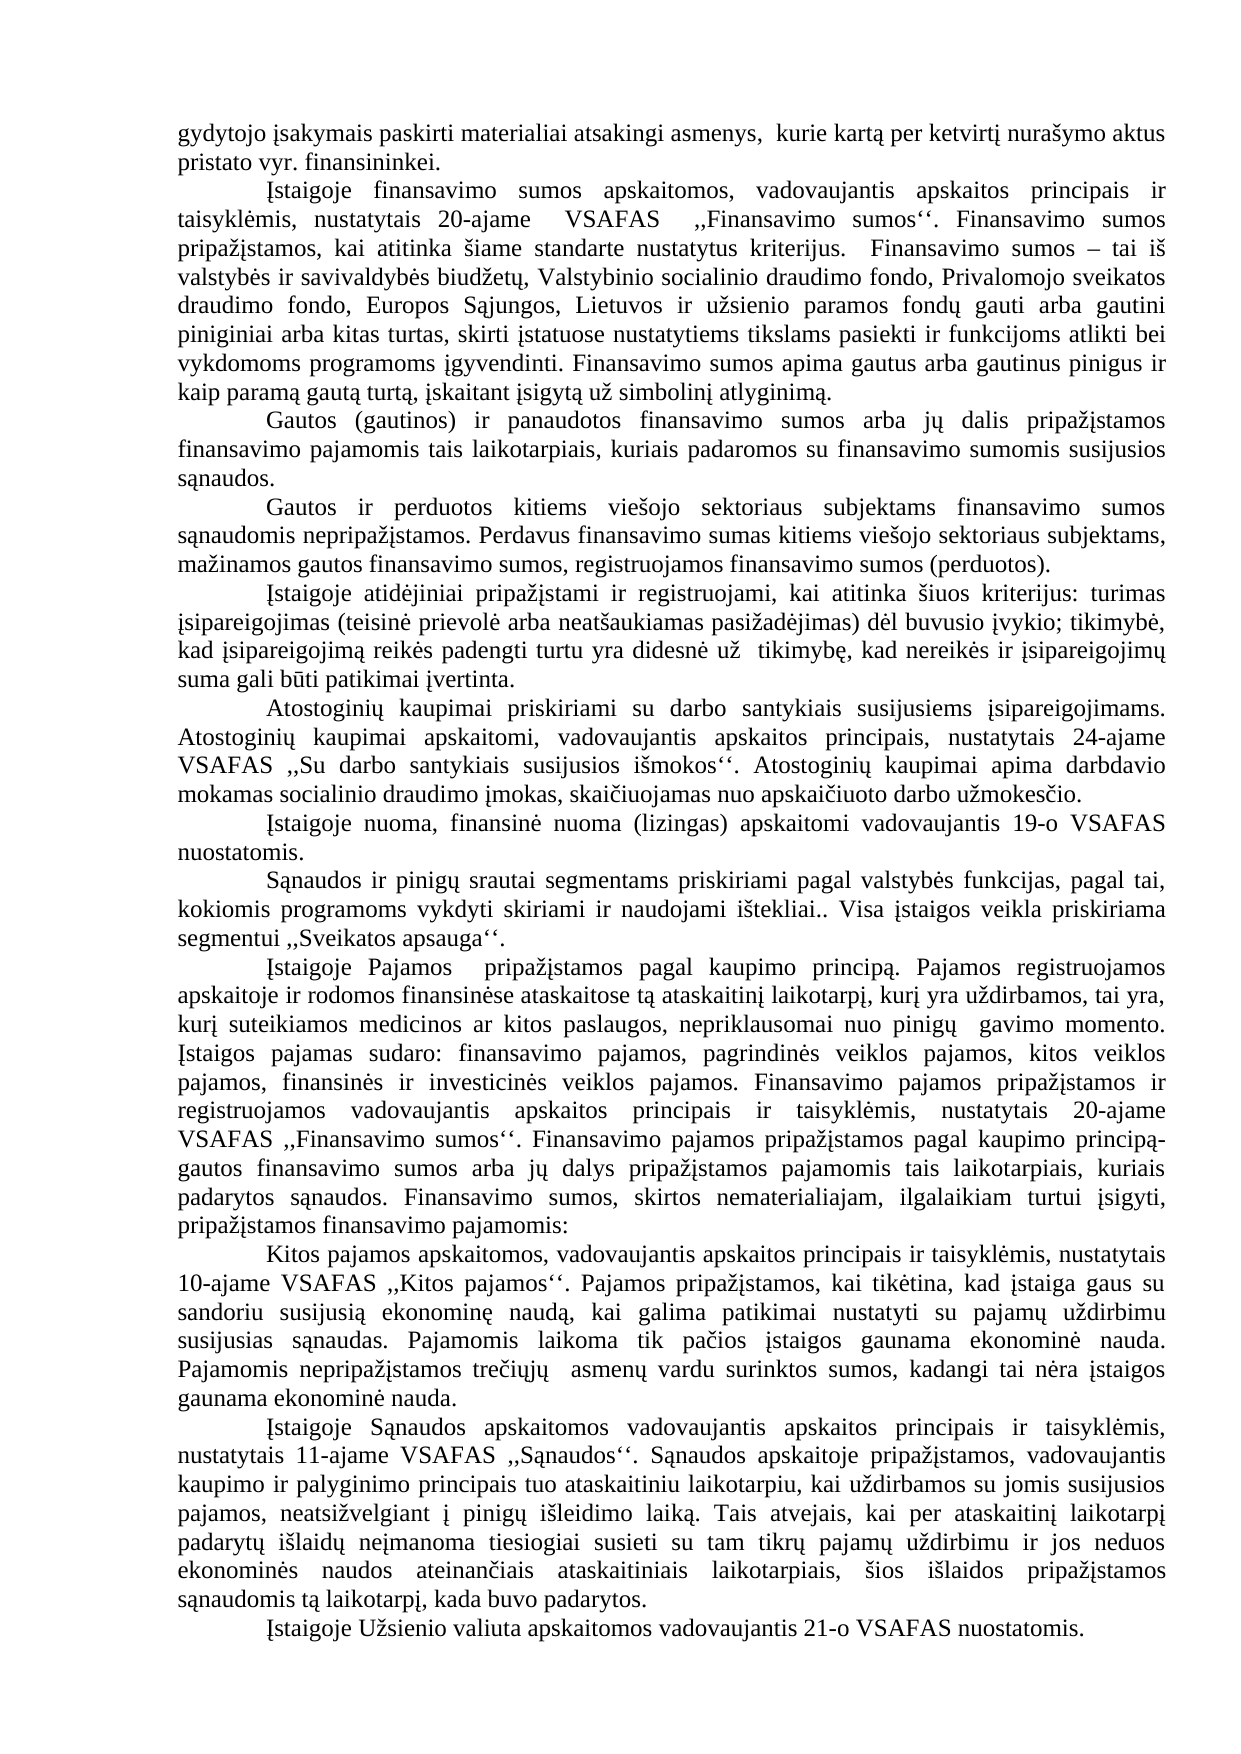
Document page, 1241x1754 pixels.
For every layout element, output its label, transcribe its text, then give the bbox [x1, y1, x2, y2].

text Gautos (gautinos) ir panaudotos finansavimo sumos arba jų dalis pripažįstamos finansavimo pajamomis tais laikotarpiais, kuriais padaromos su finansavimo sumomis susijusios sąnaudos. [177, 406, 1167, 492]
text Sąnaudos ir pinigų srautai segmentams priskiriami pagal valstybės funkcijas, pagal tai, kokiomis programoms vykdyti skiriami ir naudojami ištekliai.. Visa įstaigos veikla priskiriama segmentui ,,Sveikatos apsauga‘‘. [177, 866, 1167, 952]
text gydytojo įsakymais paskirti materialiai atsakingi asmenys, kurie kartą per ketvirtį nurašymo aktus pristato vyr. finansininkei. [177, 118, 1167, 176]
text Įstaigoje Sąnaudos apskaitomos vadovaujantis apskaitos principais ir taisyklėmis, nustatytais 11-ajame VSAFAS ,,Sąnaudos‘‘. Sąnaudos apskaitoje pripažįstamos, vadovaujantis kaupimo ir palyginimo principais tuo ataskaitiniu laikotarpiu, kai uždirbamos su jomis susijusios pajamos, neatsižvelgiant į pinigų išleidimo laiką. Tais atvejais, kai per ataskaitinį laikotarpį padarytų išlaidų neįmanoma tiesiogiai susieti su tam tikrų pajamų uždirbimu ir jos neduos ekonominės naudos ateinančiais ataskaitiniais laikotarpiais, šios išlaidos pripažįstamos sąnaudomis tą laikotarpį, kada buvo padarytos. [177, 1412, 1167, 1613]
text Įstaigoje nuoma, finansinė nuoma (lizingas) apskaitomi vadovaujantis 19-o VSAFAS nuostatomis. [177, 808, 1167, 866]
text Atostoginių kaupimai priskiriami su darbo santykiais susijusiems įsipareigojimams. Atostoginių kaupimai apskaitomi, vadovaujantis apskaitos principais, nustatytais 24-ajame VSAFAS ,,Su darbo santykiais susijusios išmokos‘‘. Atostoginių kaupimai apima darbdavio mokamas socialinio draudimo įmokas, skaičiuojamas nuo apskaičiuoto darbo užmokesčio. [177, 693, 1167, 808]
text Įstaigoje finansavimo sumos apskaitomos, vadovaujantis apskaitos principais ir taisyklėmis, nustatytais 20-ajame VSAFAS ,,Finansavimo sumos‘‘. Finansavimo sumos pripažįstamos, kai atitinka šiame standarte nustatytus kriterijus. Finansavimo sumos – tai iš valstybės ir savivaldybės biudžetų, Valstybinio socialinio draudimo fondo, Privalomojo sveikatos draudimo fondo, Europos Sąjungos, Lietuvos ir užsienio paramos fondų gauti arba gautini piniginiai arba kitas turtas, skirti įstatuose nustatytiems tikslams pasiekti ir funkcijoms atlikti bei vykdomoms programoms įgyvendinti. Finansavimo sumos apima gautus arba gautinus pinigus ir kaip paramą gautą turtą, įskaitant įsigytą už simbolinį atlyginimą. [177, 176, 1167, 406]
text Gautos ir perduotos kitiems viešojo sektoriaus subjektams finansavimo sumos sąnaudomis nepripažįstamos. Perdavus finansavimo sumas kitiems viešojo sektoriaus subjektams, mažinamos gautos finansavimo sumos, registruojamos finansavimo sumos (perduotos). [177, 492, 1167, 578]
text Kitos pajamos apskaitomos, vadovaujantis apskaitos principais ir taisyklėmis, nustatytais 10-ajame VSAFAS ,,Kitos pajamos‘‘. Pajamos pripažįstamos, kai tikėtina, kad įstaiga gaus su sandoriu susijusią ekonominę naudą, kai galima patikimai nustatyti su pajamų uždirbimu susijusias sąnaudas. Pajamomis laikoma tik pačios įstaigos gaunama ekonominė nauda. Pajamomis nepripažįstamos trečiųjų asmenų vardu surinktos sumos, kadangi tai nėra įstaigos gaunama ekonominė nauda. [177, 1239, 1167, 1412]
text Įstaigoje atidėjiniai pripažįstami ir registruojami, kai atitinka šiuos kriterijus: turimas įsipareigojimas (teisinė prievolė arba neatšaukiamas pasižadėjimas) dėl buvusio įvykio; tikimybė, kad įsipareigojimą reikės padengti turtu yra didesnė už tikimybę, kad nereikės ir įsipareigojimų suma gali būti patikimai įvertinta. [177, 578, 1167, 693]
text Įstaigoje Pajamos pripažįstamos pagal kaupimo principą. Pajamos registruojamos apskaitoje ir rodomos finansinėse ataskaitose tą ataskaitinį laikotarpį, kurį yra uždirbamos, tai yra, kurį suteikiamos medicinos ar kitos paslaugos, nepriklausomai nuo pinigų gavimo momento. Įstaigos pajamas sudaro: finansavimo pajamos, pagrindinės veiklos pajamos, kitos veiklos pajamos, finansinės ir investicinės veiklos pajamos. Finansavimo pajamos pripažįstamos ir registruojamos vadovaujantis apskaitos principais ir taisyklėmis, nustatytais 20-ajame VSAFAS ,,Finansavimo sumos‘‘. Finansavimo pajamos pripažįstamos pagal kaupimo principą- gautos finansavimo sumos arba jų dalys pripažįstamos pajamomis tais laikotarpiais, kuriais padarytos sąnaudos. Finansavimo sumos, skirtos nematerialiajam, ilgalaikiam turtui įsigyti, pripažįstamos finansavimo pajamomis: [177, 952, 1167, 1239]
text Įstaigoje Užsienio valiuta apskaitomos vadovaujantis 21-o VSAFAS nuostatomis. [177, 1613, 1167, 1642]
